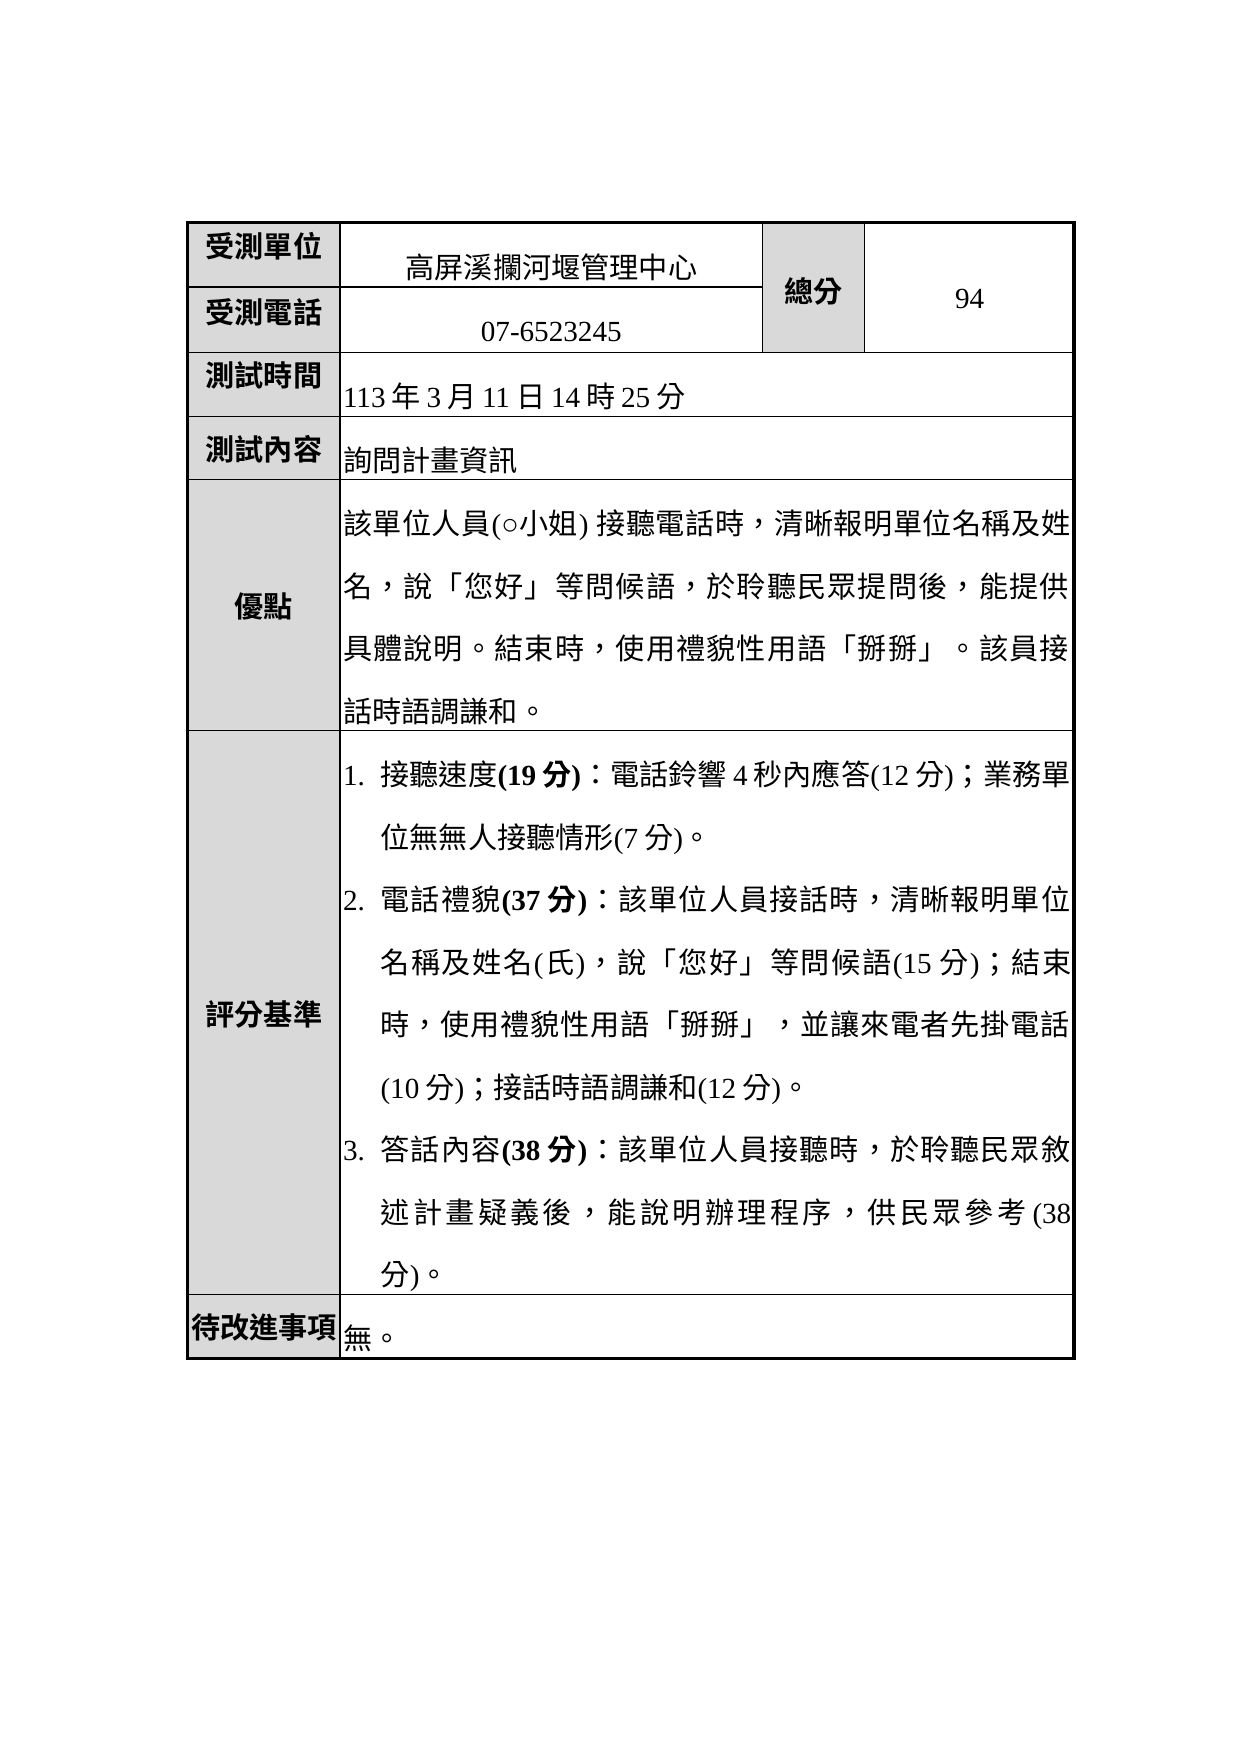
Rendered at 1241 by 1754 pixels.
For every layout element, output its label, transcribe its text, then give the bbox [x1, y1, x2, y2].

table_cell 該單位人員(○小姐) 接聽電話時，清晰報明單位名稱及姓名，說「您好」等問候語，於聆聽民眾提問後，能提供具體說明。結束時，使用禮貌性用語「掰掰」。該員接話時語調謙和。 [341, 480, 1072, 730]
table_cell 評分基準 [189, 731, 339, 1294]
table_cell 接聽速度(19分)：電話鈴響4秒內應答(12分)；業務單位無無人接聽情形(7分)。 電話禮貌(37分)：該單位人員接話時，清晰報明單位名稱及姓名(氏)，說「您好」等問候語(15分)；結束時，使用禮貌性用語「掰掰」，並讓來電者先掛電話(10分)；接話時語調謙和(12分)。 答話內容(38分)：該單位人員接聽時，於聆聽民眾敘述計畫疑義後，能說明辦理程序，供民眾參考(38分)。 [341, 731, 1072, 1294]
table_cell 測試內容 [189, 417, 339, 479]
table_cell 詢問計畫資訊 [341, 417, 1072, 479]
table_cell 07-6523245 [341, 288, 762, 352]
table_cell 無。 [341, 1295, 1072, 1357]
table_cell 受測電話 [189, 288, 339, 352]
table_cell 113年3月11日14時25分 [341, 353, 1072, 416]
table_header 高屏溪攔河堰管理中心 [341, 224, 762, 286]
table_header 94 [865, 224, 1072, 352]
table_cell 待改進事項 [189, 1295, 339, 1357]
table_cell 優點 [189, 480, 339, 730]
table_header 受測單位 [189, 224, 339, 286]
table_header 總分 [763, 224, 864, 352]
table_cell 測試時間 [189, 353, 339, 416]
